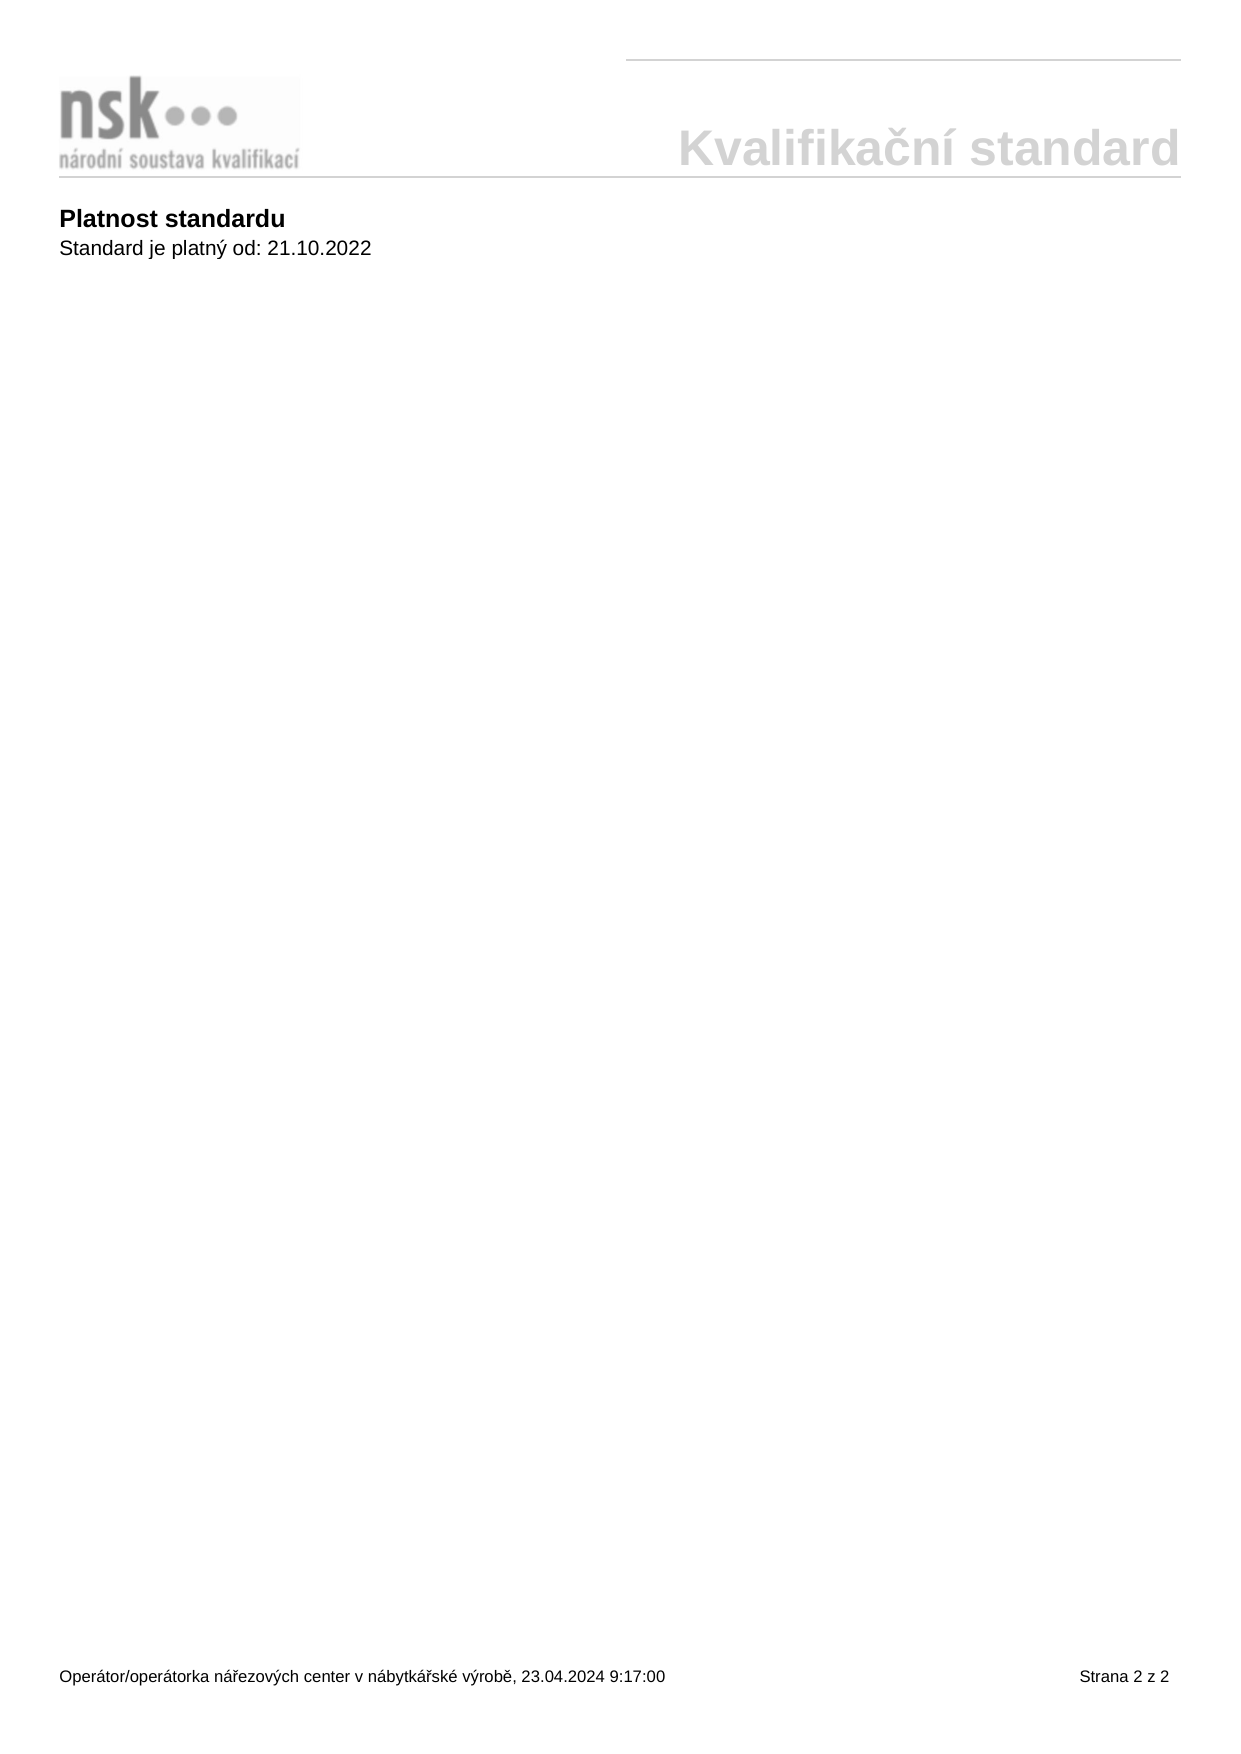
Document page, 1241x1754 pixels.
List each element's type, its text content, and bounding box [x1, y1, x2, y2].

table_cell [1093, 559, 1169, 859]
table_cell [620, 559, 626, 859]
table_cell [1093, 1409, 1169, 1658]
table_cell [626, 859, 862, 1159]
table_cell [1093, 194, 1169, 200]
table_cell [59, 559, 483, 859]
table_cell [1093, 259, 1169, 559]
table_cell Kvalifikační standard [626, 61, 1181, 176]
table_cell [862, 859, 1093, 1159]
table_cell [620, 1159, 626, 1409]
table_cell [1169, 1159, 1181, 1409]
table_cell [862, 1409, 1093, 1658]
picture [58, 59, 621, 171]
table_cell [862, 259, 1093, 559]
table_cell [59, 259, 483, 559]
table_cell [59, 194, 483, 200]
table_cell [620, 259, 626, 559]
table_cell Strana 2 z 2 [862, 1658, 1169, 1694]
table_cell [620, 1409, 626, 1658]
table_cell [862, 1159, 1093, 1409]
table_cell [1169, 859, 1181, 1159]
table_cell [59, 1409, 483, 1658]
table_cell [484, 859, 620, 1159]
table_cell [1169, 559, 1181, 859]
table_cell [1093, 1159, 1169, 1409]
table_cell [621, 59, 626, 170]
table_cell Standard je platný od: 21.10.2022 [59, 236, 1181, 259]
table_cell [1169, 194, 1181, 200]
table_cell [626, 1409, 862, 1658]
table_cell [1169, 1409, 1181, 1658]
table_cell [484, 194, 620, 200]
table_cell [484, 1159, 620, 1409]
table_cell Operátor/operátorka nářezových center v nábytkářské výrobě, 23.04.2024 9:17:00 [59, 1658, 862, 1694]
table_cell [484, 1409, 620, 1658]
table_cell [1169, 259, 1181, 559]
table_cell [59, 171, 483, 176]
table_cell [59, 178, 1181, 194]
table_cell [862, 559, 1093, 859]
table_cell [626, 1159, 862, 1409]
table_cell [620, 859, 626, 1159]
table_cell [59, 859, 483, 1159]
table_cell [484, 559, 620, 859]
table_cell [484, 259, 620, 559]
table_cell [626, 559, 862, 859]
table_cell [626, 259, 862, 559]
table_cell [862, 194, 1093, 200]
table_cell [626, 194, 862, 200]
table_cell [1093, 859, 1169, 1159]
table_cell Platnost standardu [59, 200, 1181, 236]
table_cell [59, 1159, 483, 1409]
table_cell [1169, 1658, 1181, 1694]
table_cell [484, 171, 620, 176]
